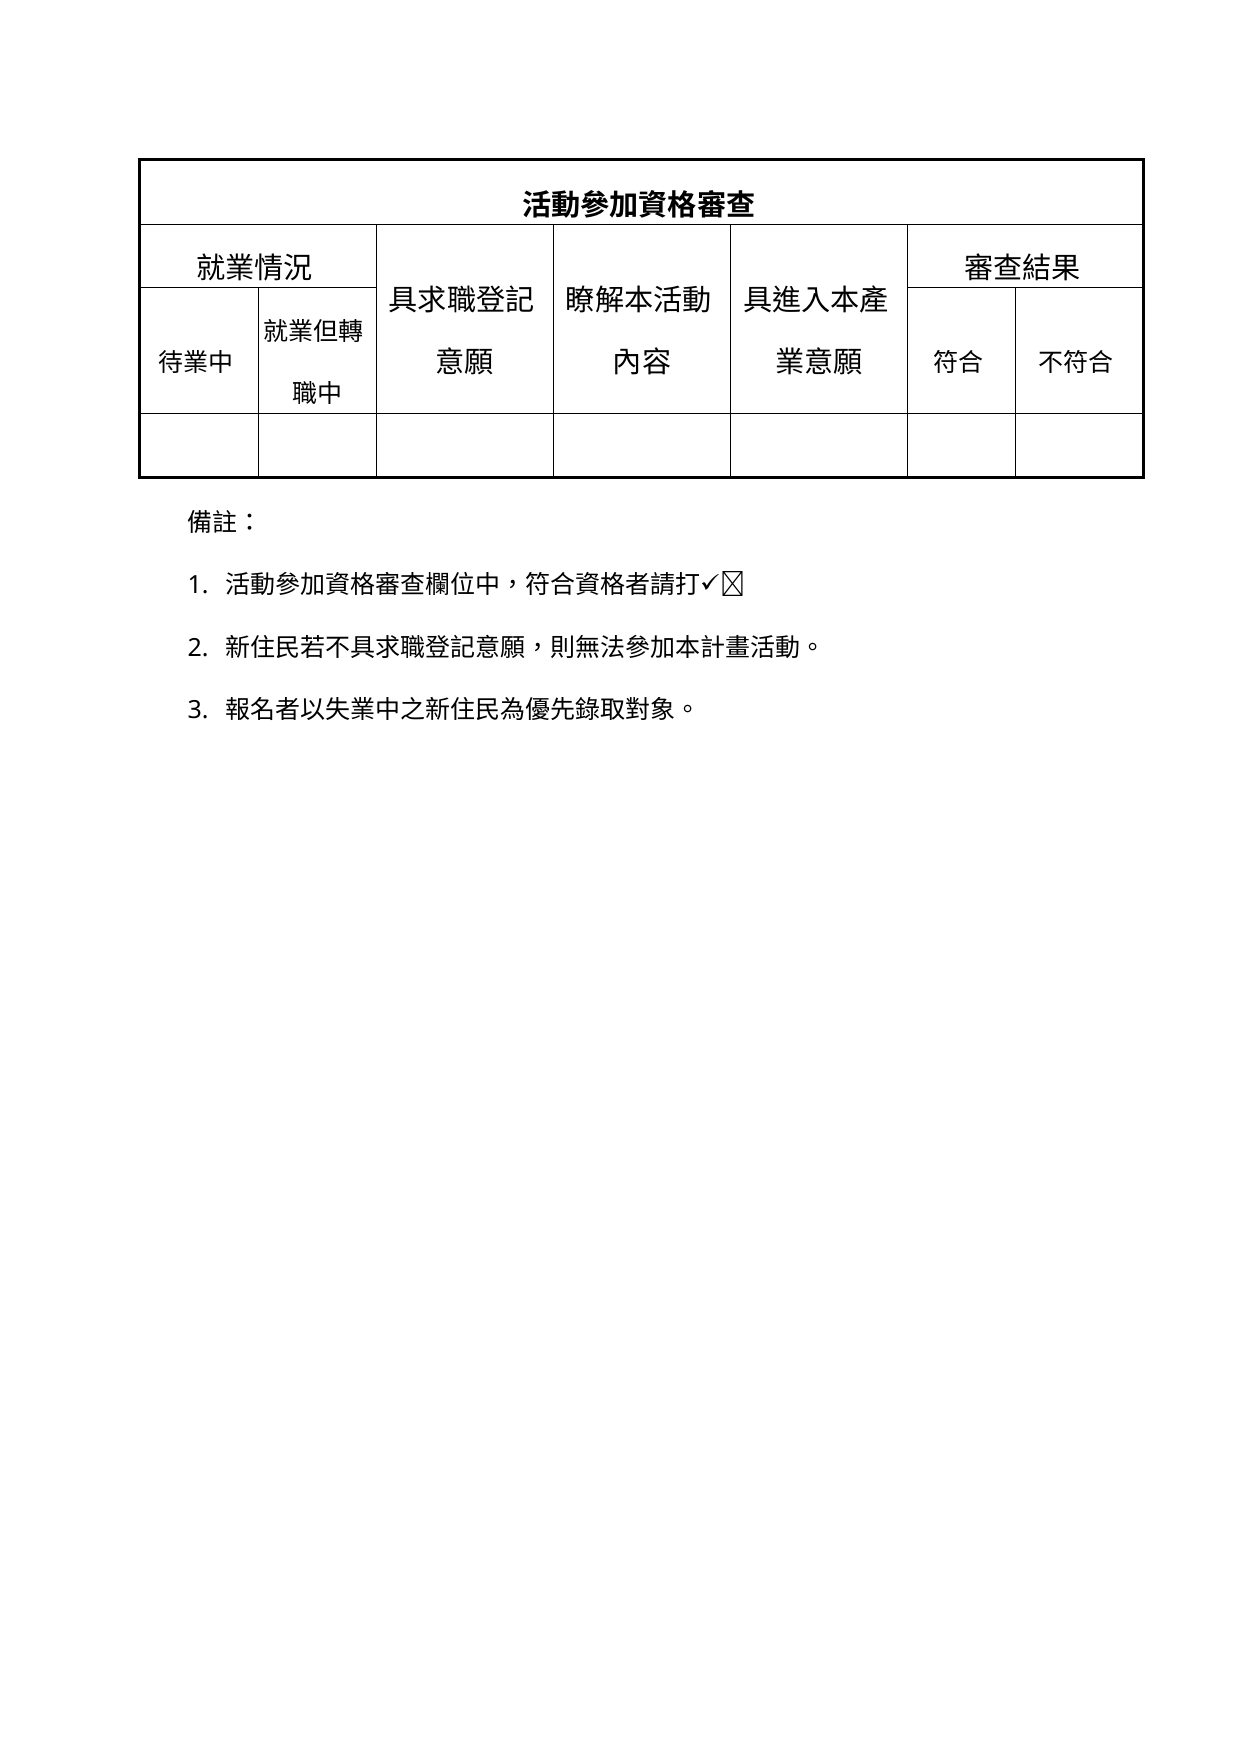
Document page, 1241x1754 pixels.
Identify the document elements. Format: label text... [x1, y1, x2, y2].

list 報名者以失業中之新住民為優先錄取對象。 [187, 666, 1053, 729]
table_cell [259, 414, 376, 476]
table_cell 符合 [908, 288, 1015, 413]
table_cell [908, 414, 1015, 476]
list 活動參加資格審查欄位中，符合資格者請打 [187, 541, 1053, 604]
table_cell 審查結果 [908, 225, 1142, 287]
table_cell [731, 414, 907, 476]
table_cell 就業情況 [141, 225, 376, 287]
table_cell 瞭解本活動內容 [554, 225, 730, 413]
table_cell 不符合 [1016, 288, 1142, 413]
table_cell [554, 414, 730, 476]
list 新住民若不具求職登記意願，則無法參加本計畫活動。 [187, 604, 1053, 666]
table_cell 就業但轉職中 [259, 288, 376, 413]
table_cell 活動參加資格審查 [141, 161, 1142, 224]
table_cell 具求職登記意願 [377, 225, 553, 413]
table_cell [377, 414, 553, 476]
table_cell [1016, 414, 1142, 476]
table_cell 待業中 [141, 288, 258, 413]
text 備註： [187, 479, 1053, 541]
table_cell 具進入本產業意願 [731, 225, 907, 413]
table_cell [141, 414, 258, 476]
